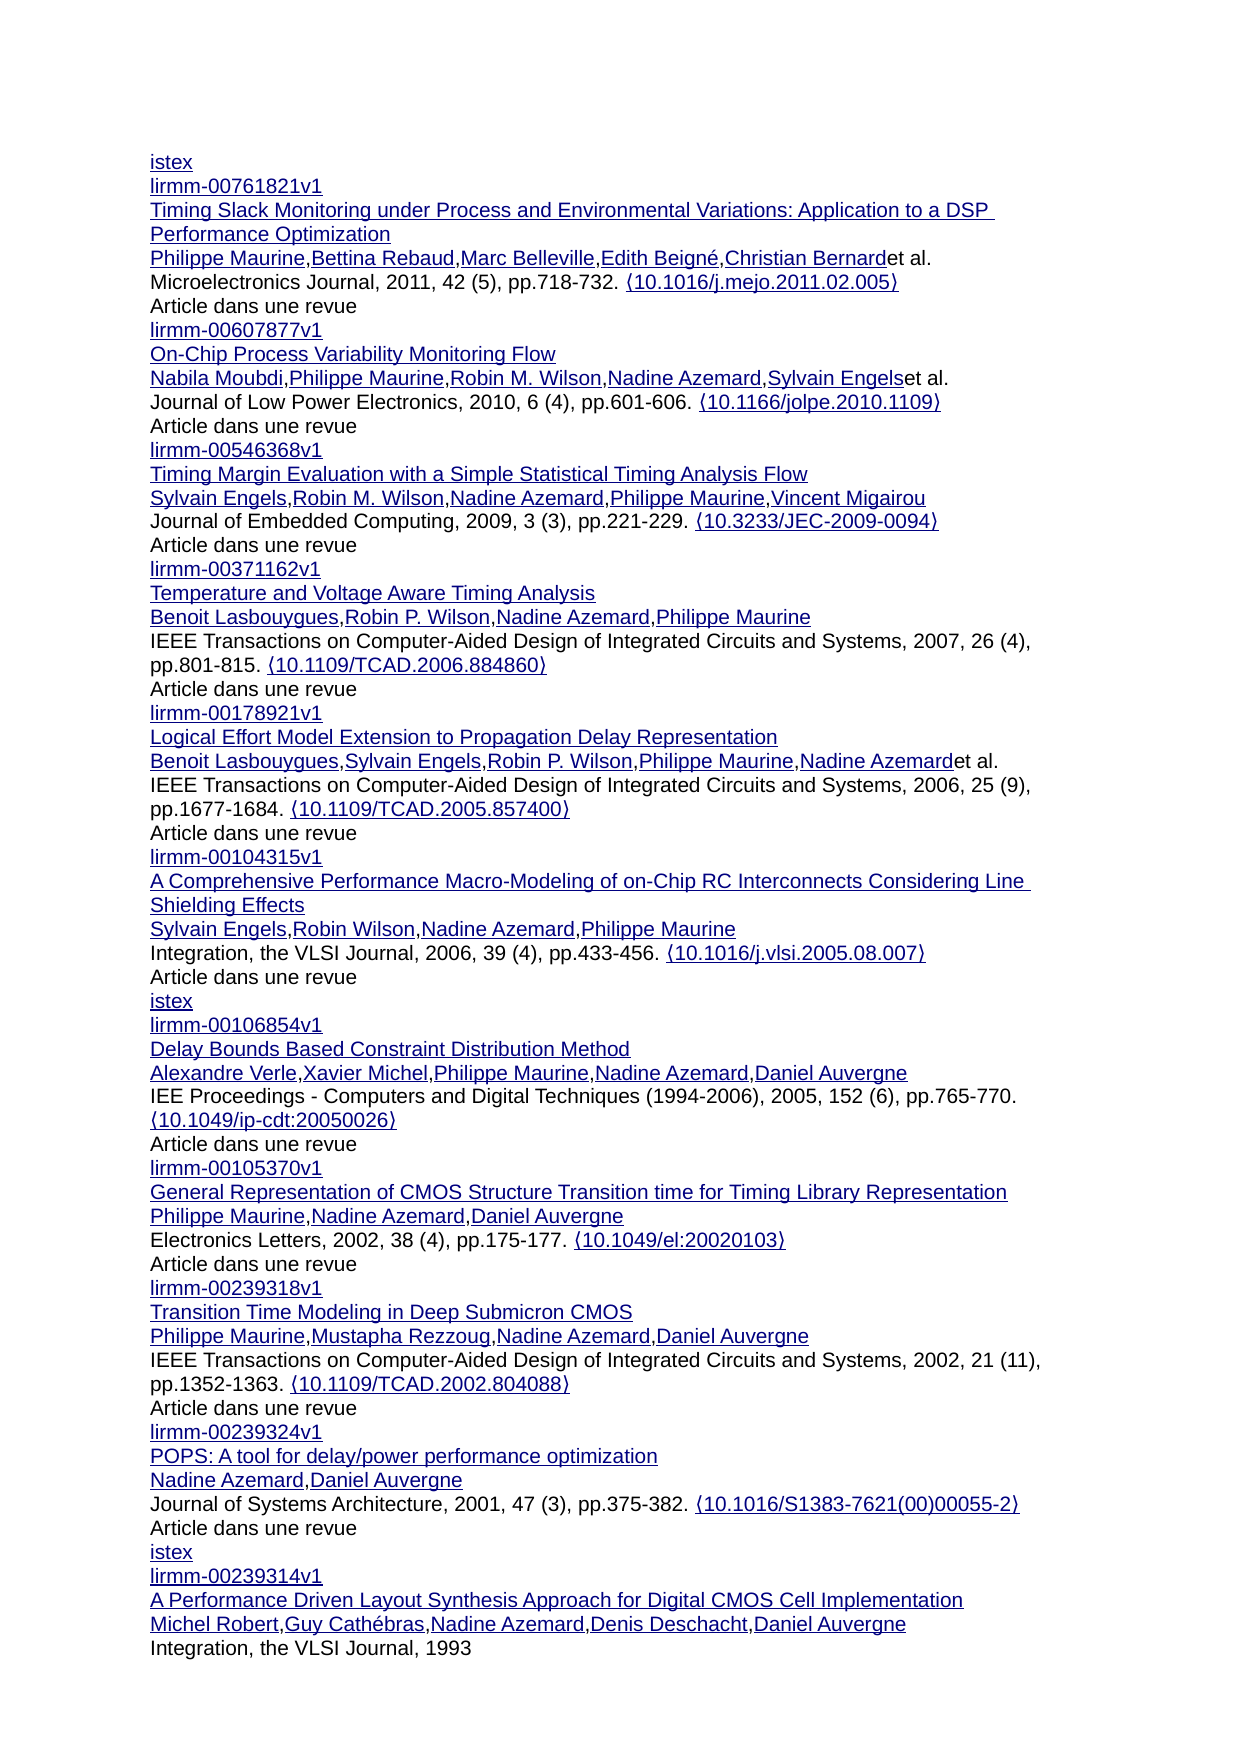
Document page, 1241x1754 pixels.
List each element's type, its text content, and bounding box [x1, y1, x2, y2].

table_cell General Representation of CMOS Structure Transition time for Timing Library Representation Philippe Maurine,Nadine Azemard,Daniel Auvergne Electronics Letters, 2002, 38 (4), pp.175-177. ⟨10.1049/el:20020103⟩ Article dans une revue lirmm-00239318v1 [150, 1180, 1090, 1300]
table_cell POPS: A tool for delay/power performance optimization Nadine Azemard,Daniel Auvergne Journal of Systems Architecture, 2001, 47 (3), pp.375-382. ⟨10.1016/S1383-7621(00)00055-2⟩ Article dans une revue istex lirmm-00239314v1 [150, 1444, 1090, 1587]
table_cell On-Chip Process Variability Monitoring Flow Nabila Moubdi,Philippe Maurine,Robin M. Wilson,Nadine Azemard,Sylvain Engelset al. Journal of Low Power Electronics, 2010, 6 (4), pp.601-606. ⟨10.1166/jolpe.2010.1109⟩ Article dans une revue lirmm-00546368v1 [150, 342, 1090, 461]
table_cell Temperature and Voltage Aware Timing Analysis Benoit Lasbouygues,Robin P. Wilson,Nadine Azemard,Philippe Maurine IEEE Transactions on Computer-Aided Design of Integrated Circuits and Systems, 2007, 26 (4), pp.801-815. ⟨10.1109/TCAD.2006.884860⟩ Article dans une revue lirmm-00178921v1 [150, 581, 1090, 725]
table_cell A Performance Driven Layout Synthesis Approach for Digital CMOS Cell Implementation Michel Robert,Guy Cathébras,Nadine Azemard,Denis Deschacht,Daniel Auvergne Integration, the VLSI Journal, 1993 [150, 1588, 1090, 1659]
table_cell Logical Effort Model Extension to Propagation Delay Representation Benoit Lasbouygues,Sylvain Engels,Robin P. Wilson,Philippe Maurine,Nadine Azemardet al. IEEE Transactions on Computer-Aided Design of Integrated Circuits and Systems, 2006, 25 (9), pp.1677-1684. ⟨10.1109/TCAD.2005.857400⟩ Article dans une revue lirmm-00104315v1 [150, 725, 1090, 869]
table_cell A Comprehensive Performance Macro-Modeling of on-Chip RC Interconnects Considering Line Shielding Effects Sylvain Engels,Robin Wilson,Nadine Azemard,Philippe Maurine Integration, the VLSI Journal, 2006, 39 (4), pp.433-456. ⟨10.1016/j.vlsi.2005.08.007⟩ Article dans une revue istex lirmm-00106854v1 [150, 869, 1090, 1036]
table_cell Timing Slack Monitoring under Process and Environmental Variations: Application to a DSP Performance Optimization Philippe Maurine,Bettina Rebaud,Marc Belleville,Edith Beigné,Christian Bernardet al. Microelectronics Journal, 2011, 42 (5), pp.718-732. ⟨10.1016/j.mejo.2011.02.005⟩ Article dans une revue lirmm-00607877v1 [150, 198, 1090, 342]
table_cell Timing Margin Evaluation with a Simple Statistical Timing Analysis Flow Sylvain Engels,Robin M. Wilson,Nadine Azemard,Philippe Maurine,Vincent Migairou Journal of Embedded Computing, 2009, 3 (3), pp.221-229. ⟨10.3233/JEC-2009-0094⟩ Article dans une revue lirmm-00371162v1 [150, 461, 1090, 581]
table_cell Delay Bounds Based Constraint Distribution Method Alexandre Verle,Xavier Michel,Philippe Maurine,Nadine Azemard,Daniel Auvergne IEE Proceedings - Computers and Digital Techniques (1994-2006), 2005, 152 (6), pp.765-770. ⟨10.1049/ip-cdt:20050026⟩ Article dans une revue lirmm-00105370v1 [150, 1036, 1090, 1180]
table_cell Transition Time Modeling in Deep Submicron CMOS Philippe Maurine,Mustapha Rezzoug,Nadine Azemard,Daniel Auvergne IEEE Transactions on Computer-Aided Design of Integrated Circuits and Systems, 2002, 21 (11), pp.1352-1363. ⟨10.1109/TCAD.2002.804088⟩ Article dans une revue lirmm-00239324v1 [150, 1300, 1090, 1444]
table_cell istex lirmm-00761821v1 [150, 150, 1090, 198]
